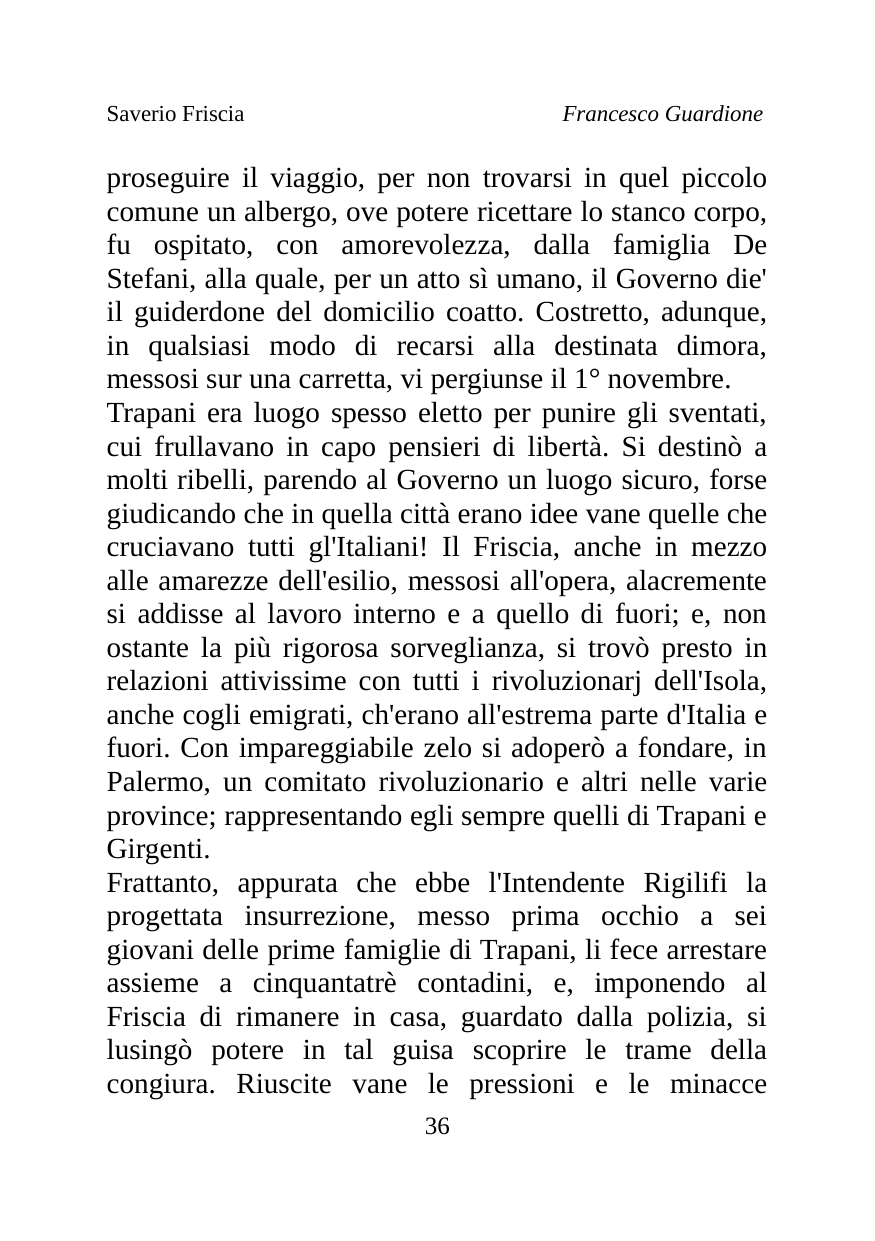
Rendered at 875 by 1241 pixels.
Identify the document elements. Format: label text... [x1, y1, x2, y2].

text proseguire il viaggio, per non trovarsi in quel piccolo comune un albergo, ove potere ricettare lo stanco corpo, fu ospitato, con amorevolezza, dalla famiglia De Stefani, alla quale, per un atto sì umano, il Governo die' il guiderdone del domicilio coatto. Costretto, adunque, in qualsiasi modo di recarsi alla destinata dimora, messosi sur una carretta, vi pergiunse il 1° novembre. [106, 160, 768, 395]
text Frattanto, appurata che ebbe l'Intendente Rigilifi la progettata insurrezione, messo prima occhio a sei giovani delle prime famiglie di Trapani, li fece arrestare assieme a cinquantatrè contadini, e, imponendo al Friscia di rimanere in casa, guardato dalla polizia, si lusingò potere in tal guisa scoprire le trame della congiura. Riuscite vane le pressioni e le minacce [106, 865, 768, 1099]
text Trapani era luogo spesso eletto per punire gli sventati, cui frullavano in capo pensieri di libertà. Si destinò a molti ribelli, parendo al Governo un luogo sicuro, forse giudicando che in quella città erano idee vane quelle che cruciavano tutti gl'Italiani! Il Friscia, anche in mezzo alle amarezze dell'esilio, messosi all'opera, alacremente si addisse al lavoro interno e a quello di fuori; e, non ostante la più rigorosa sorveglianza, si trovò presto in relazioni attivissime con tutti i rivoluzionarj dell'Isola, anche cogli emigrati, ch'erano all'estrema parte d'Italia e fuori. Con impareggiabile zelo si adoperò a fondare, in Palermo, un comitato rivoluzionario e altri nelle varie province; rappresentando egli sempre quelli di Trapani e Girgenti. [106, 395, 768, 865]
